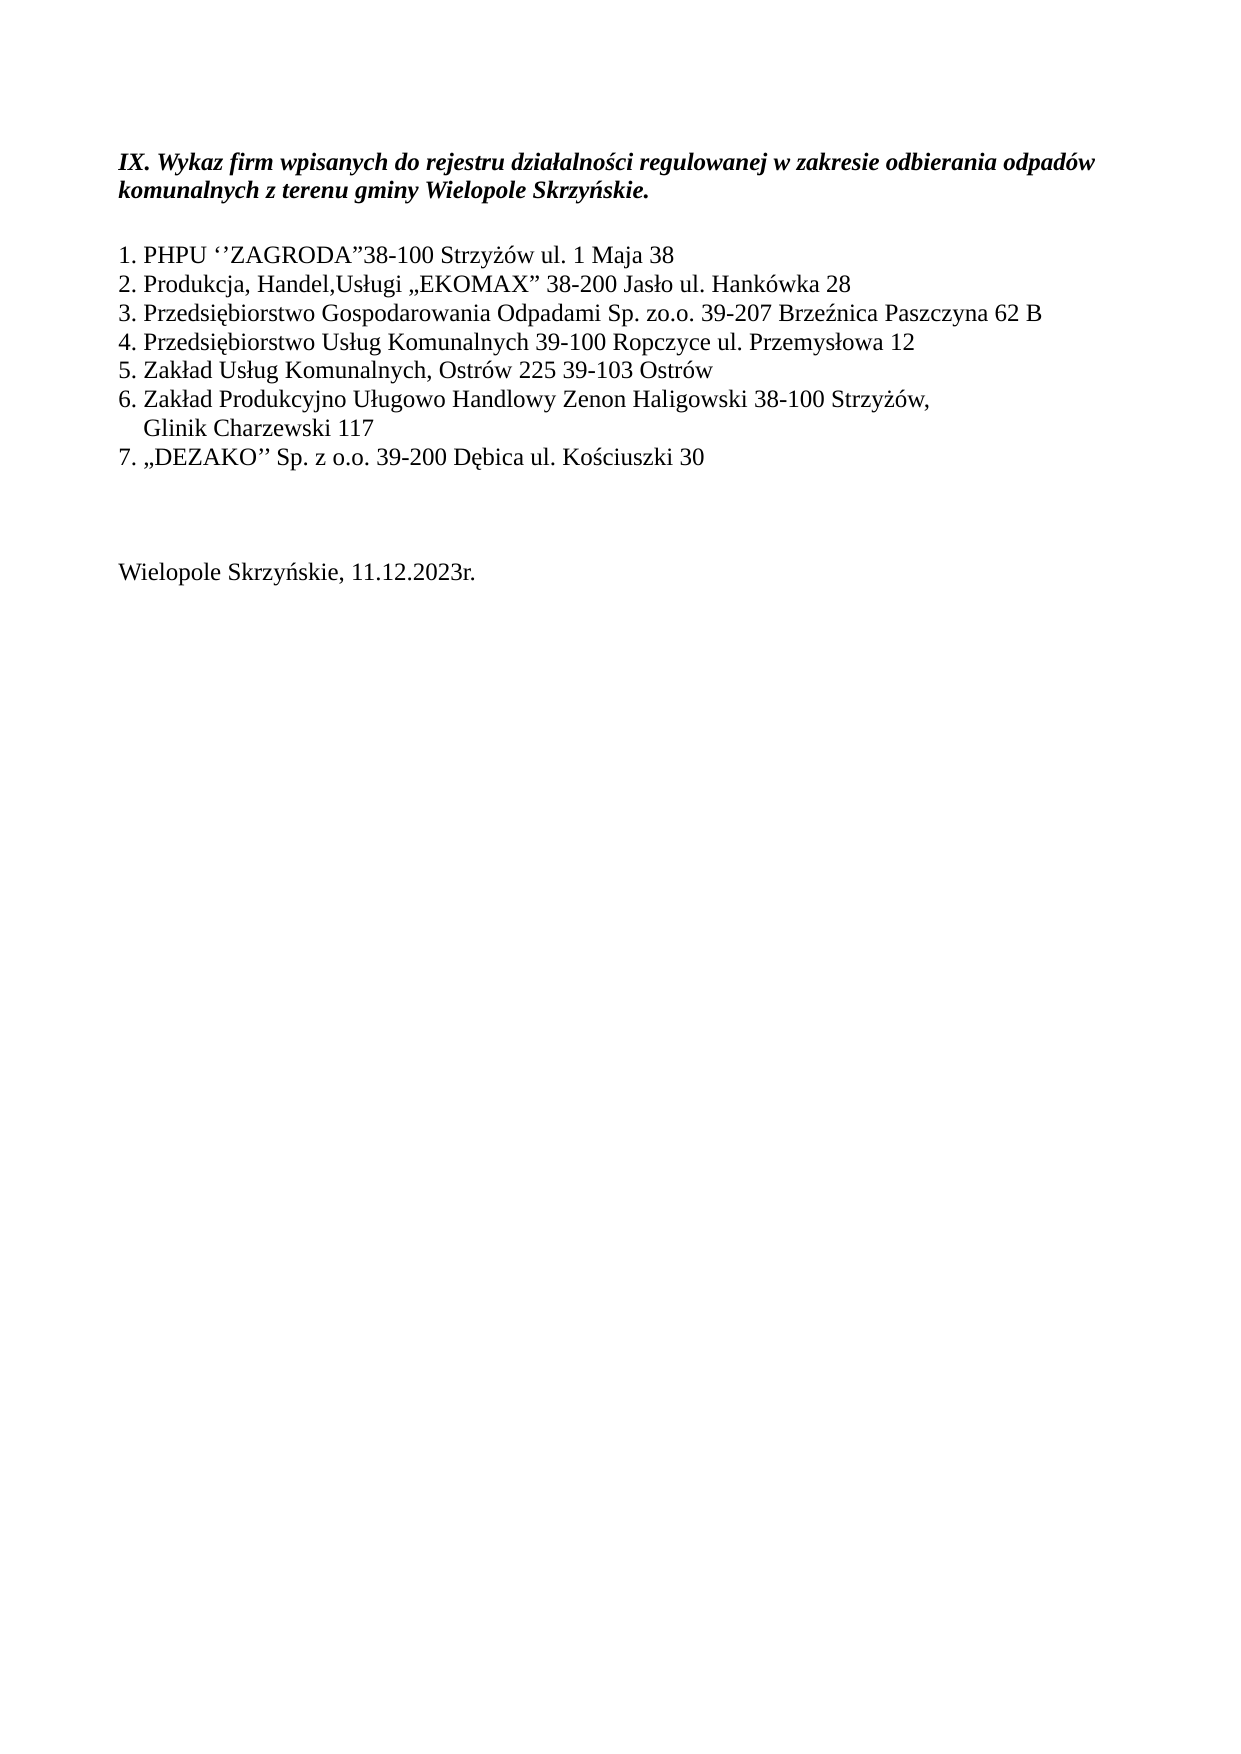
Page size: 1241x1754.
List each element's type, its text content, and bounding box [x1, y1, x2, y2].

text 3. Przedsiębiorstwo Gospodarowania Odpadami Sp. zo.o. 39-207 Brzeźnica Paszczyna 62 B [118, 298, 1122, 327]
text Wielopole Skrzyńskie, 11.12.2023r. [118, 557, 1122, 585]
text 2. Produkcja, Handel,Usługi „EKOMAX” 38-200 Jasło ul. Hankówka 28 [118, 269, 1122, 298]
text IX. Wykaz firm wpisanych do rejestru działalności regulowanej w zakresie odbierania odpadów komunalnych z terenu gminy Wielopole Skrzyńskie. [118, 147, 1122, 204]
text 5. Zakład Usług Komunalnych, Ostrów 225 39-103 Ostrów [118, 355, 1122, 384]
text 7. „DEZAKO’’ Sp. z o.o. 39-200 Dębica ul. Kościuszki 30 [118, 442, 1122, 470]
text 6. Zakład Produkcyjno Uługowo Handlowy Zenon Haligowski 38-100 Strzyżów, [118, 384, 1122, 413]
text 4. Przedsiębiorstwo Usług Komunalnych 39-100 Ropczyce ul. Przemysłowa 12 [118, 327, 1122, 355]
text 1. PHPU ‘’ZAGRODA”38-100 Strzyżów ul. 1 Maja 38 [118, 240, 1122, 269]
text Glinik Charzewski 117 [118, 413, 1122, 442]
